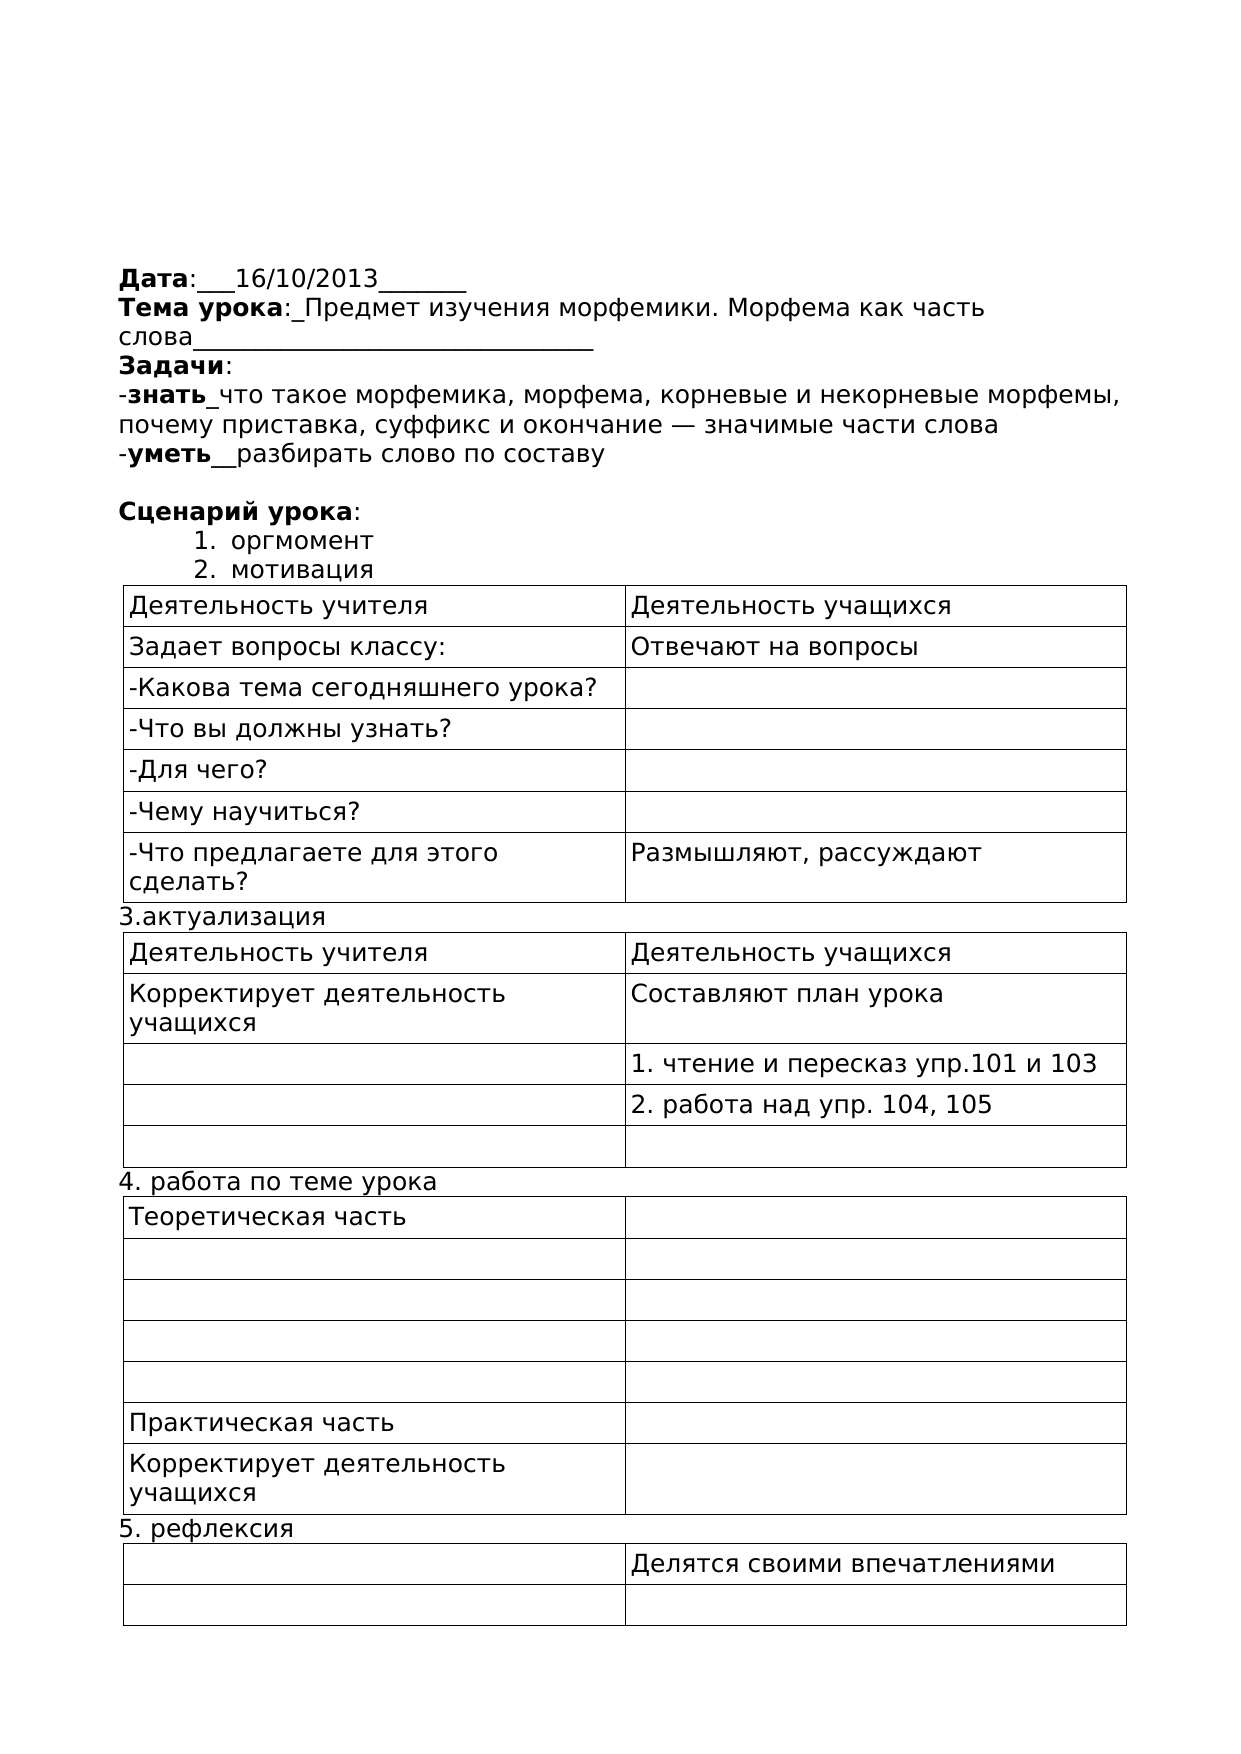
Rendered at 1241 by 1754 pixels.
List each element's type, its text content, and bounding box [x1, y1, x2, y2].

table_cell [124, 1044, 625, 1084]
table_cell [626, 750, 1126, 791]
table_cell [626, 792, 1126, 832]
table_cell -Что вы должны узнать? [124, 709, 625, 749]
table_header [124, 1544, 625, 1584]
table_cell [124, 1280, 625, 1320]
table_cell [626, 1321, 1126, 1361]
list оргмомент [193, 526, 1122, 556]
text 3.актуализация [118, 902, 1122, 932]
table_cell Отвечают на вопросы [626, 627, 1126, 667]
table_cell [626, 1403, 1126, 1443]
table_header Деятельность учителя [124, 586, 625, 626]
table_cell [626, 1239, 1126, 1278]
table_cell [124, 1362, 625, 1402]
text Дата:___16/10/2013_______ [118, 264, 1122, 293]
table_cell -Для чего? [124, 750, 625, 791]
text -знать_что такое морфемика, морфема, корневые и некорневые морфемы, почему приставка, суффикс и окончание — значимые части слова [118, 381, 1122, 439]
table_cell Размышляют, рассуждают [626, 833, 1126, 902]
table_cell [626, 668, 1126, 708]
table_cell [626, 709, 1126, 749]
table_cell Задает вопросы классу: [124, 627, 625, 667]
table_cell 2. работа над упр. 104, 105 [626, 1085, 1126, 1125]
table_cell -Чему научиться? [124, 792, 625, 832]
table_cell [124, 1585, 625, 1625]
table_cell Корректирует деятельность учащихся [124, 1444, 625, 1513]
table_cell Составляют план урока [626, 974, 1126, 1043]
table_cell Практическая часть [124, 1403, 625, 1443]
table_cell [626, 1126, 1126, 1167]
table_header [626, 1197, 1126, 1237]
table_header Деятельность учителя [124, 933, 625, 973]
table_cell [124, 1085, 625, 1125]
table_cell -Какова тема сегодняшнего урока? [124, 668, 625, 708]
table_cell [626, 1362, 1126, 1402]
text 5. рефлексия [118, 1514, 1122, 1543]
table_cell [124, 1321, 625, 1361]
text 4. работа по теме урока [118, 1167, 1122, 1196]
text -уметь__разбирать слово по составу [118, 439, 1122, 468]
text Тема урока:_Предмет изучения морфемики. Морфема как часть слова________________________________ [118, 293, 1122, 351]
text Сценарий урока: [118, 497, 1122, 526]
table_cell Корректирует деятельность учащихся [124, 974, 625, 1043]
table_cell [626, 1444, 1126, 1513]
table_header Теоретическая часть [124, 1197, 625, 1237]
table_cell 1. чтение и пересказ упр.101 и 103 [626, 1044, 1126, 1084]
table_header Деятельность учащихся [626, 586, 1126, 626]
table_cell [124, 1239, 625, 1278]
table_header Делятся своими впечатлениями [626, 1544, 1126, 1584]
table_cell [626, 1280, 1126, 1320]
table_cell [626, 1585, 1126, 1625]
text Задачи: [118, 351, 1122, 381]
list мотивация [193, 556, 1122, 585]
table_cell [124, 1126, 625, 1167]
table_header Деятельность учащихся [626, 933, 1126, 973]
table_cell -Что предлагаете для этого сделать? [124, 833, 625, 902]
